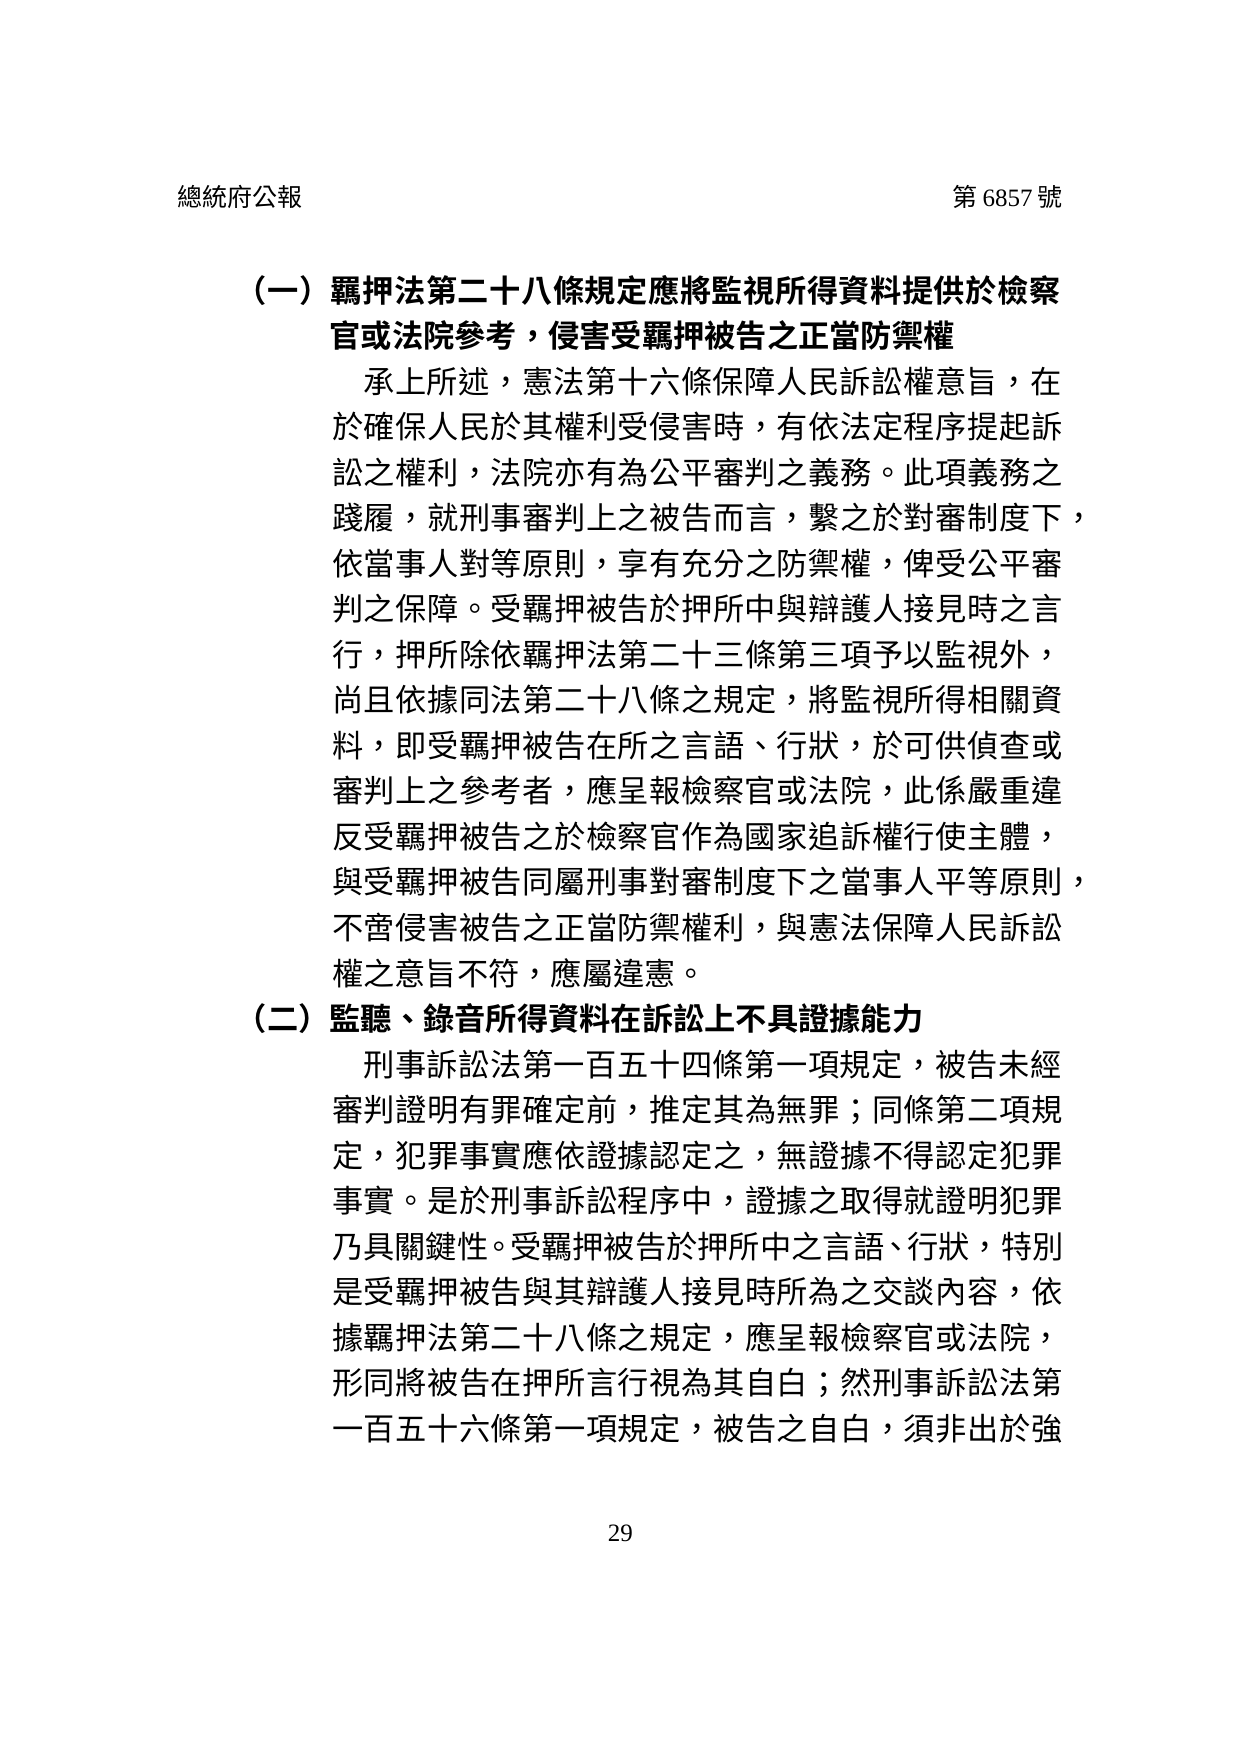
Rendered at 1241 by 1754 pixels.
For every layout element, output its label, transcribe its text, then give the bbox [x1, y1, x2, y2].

text （一）羈押法第二十八條規定應將監視所得資料提供於檢察官或法院參考，侵害受羈押被告之正當防禦權 [236, 266, 1063, 357]
text 刑事訴訟法第一百五十四條第一項規定，被告未經審判證明有罪確定前，推定其為無罪；同條第二項規定，犯罪事實應依證據認定之，無證據不得認定犯罪事實。是於刑事訴訟程序中，證據之取得就證明犯罪乃具關鍵性。受羈押被告於押所中之言語、行狀，特別是受羈押被告與其辯護人接見時所為之交談內容，依據羈押法第二十八條之規定，應呈報檢察官或法院，形同將被告在押所言行視為其自白；然刑事訴訟法第一百五十六條第一項規定，被告之自白，須非出於強暴、脅迫、利誘、詐欺、疲勞訊問、違法羈押或其他不正之方法，且與事實相符者，始得為證據，若受羈押被告與辯護人於接見時所為之言談內容，得呈報檢察官或法院而為本案偵查或審判之證據，將使同法第四項規定形同具文，並牴觸「不自證己罪」之原則。是受羈押被告與辯護人於接見時，非但不得予以監聽、錄音，凡受羈押被告在押所之言語、行狀，僅得於預防犯罪或有其他基於羈押之目的，得由所為相關職權判斷之非審理本案法官予以檢閱，並應嚴守保密義務，本於知悉而不使用之原則，相關資料亦不得作為本案偵查或審判之證據，至多僅得作為預防犯罪之參考。 [332, 1040, 1063, 1449]
text （二）監聽、錄音所得資料在訴訟上不具證據能力 [236, 994, 1063, 1040]
text 承上所述，憲法第十六條保障人民訴訟權意旨，在於確保人民於其權利受侵害時，有依法定程序提起訴訟之權利，法院亦有為公平審判之義務。此項義務之踐履，就刑事審判上之被告而言，繫之於對審制度下，依當事人對等原則，享有充分之防禦權，俾受公平審判之保障。受羈押被告於押所中與辯護人接見時之言行，押所除依羈押法第二十三條第三項予以監視外，尚且依據同法第二十八條之規定，將監視所得相關資料，即受羈押被告在所之言語、行狀，於可供偵查或審判上之參考者，應呈報檢察官或法院，此係嚴重違反受羈押被告之於檢察官作為國家追訴權行使主體，與受羈押被告同屬刑事對審制度下之當事人平等原則，不啻侵害被告之正當防禦權利，與憲法保障人民訴訟權之意旨不符，應屬違憲。 [332, 357, 1063, 994]
